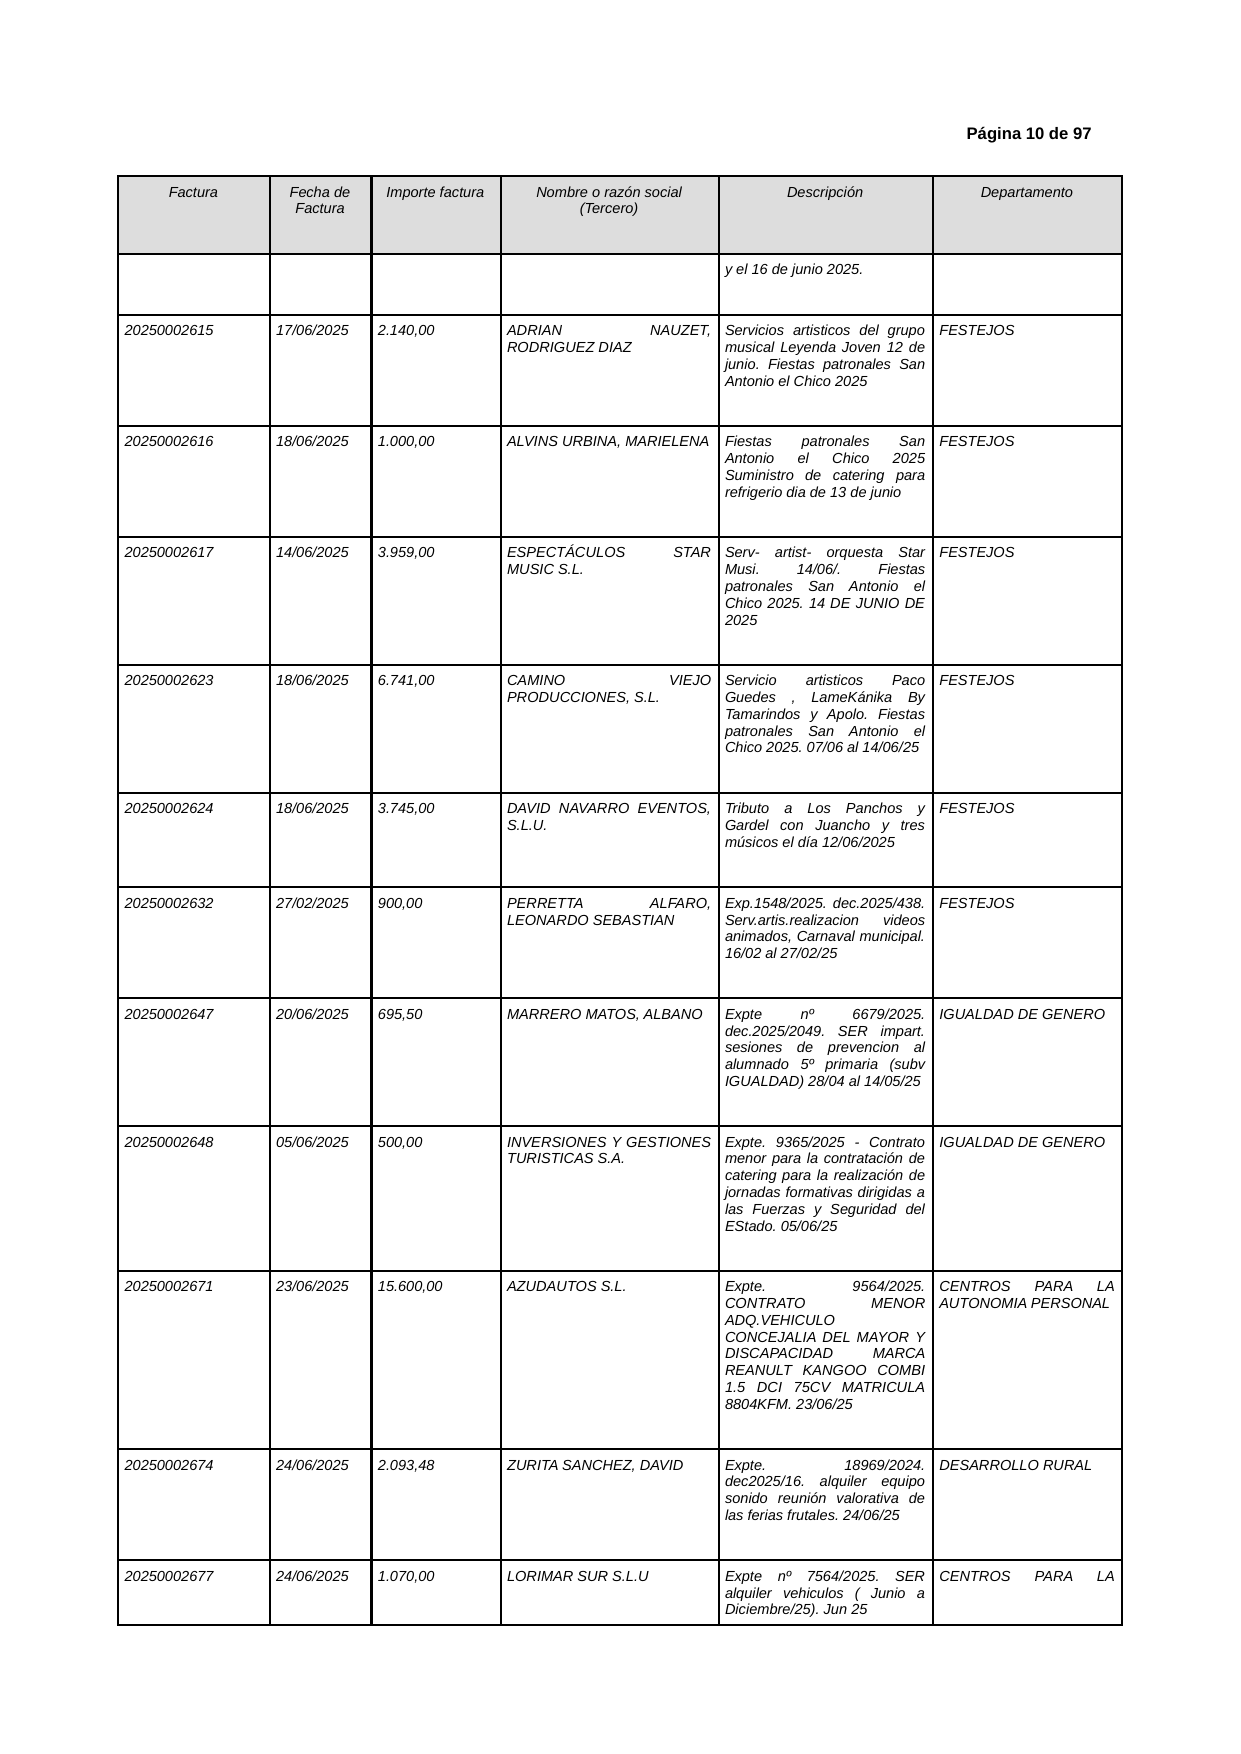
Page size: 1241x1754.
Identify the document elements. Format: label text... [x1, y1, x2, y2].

table_cell [373, 255, 500, 313]
table_cell [119, 255, 269, 313]
table_cell 18/06/2025 [271, 666, 370, 792]
table_cell INVERSIONES Y GESTIONES TURISTICAS S.A. [502, 1127, 718, 1270]
table_cell Servicio artisticos Paco Guedes , LameKánika By Tamarindos y Apolo. Fiestas patronales San Antonio el Chico 2025. 07/06 al 14/06/25 [720, 666, 932, 792]
table_cell Fiestas patronales San Antonio el Chico 2025 Suministro de catering para refrigerio dia de 13 de junio [720, 427, 932, 536]
table_cell DESARROLLO RURAL [934, 1450, 1121, 1559]
table_cell DAVID NAVARRO EVENTOS, S.L.U. [502, 794, 718, 886]
table_cell 20250002615 [119, 316, 269, 425]
table_cell Expte. 18969/2024. dec2025/16. alquiler equipo sonido reunión valorativa de las ferias frutales. 24/06/25 [720, 1450, 932, 1559]
table_cell 20250002616 [119, 427, 269, 536]
table_cell 17/06/2025 [271, 316, 370, 425]
table_cell Expte nº 6679/2025. dec.2025/2049. SER impart. sesiones de prevencion al alumnado 5º primaria (subv IGUALDAD) 28/04 al 14/05/25 [720, 999, 932, 1125]
table_cell Expte. 9564/2025. CONTRATO MENOR ADQ.VEHICULO CONCEJALIA DEL MAYOR Y DISCAPACIDAD MARCA REANULT KANGOO COMBI 1.5 DCI 75CV MATRICULA 8804KFM. 23/06/25 [720, 1272, 932, 1448]
table_cell FESTEJOS [934, 888, 1121, 997]
table_cell Exp.1548/2025. dec.2025/438. Serv.artis.realizacion videos animados, Carnaval municipal. 16/02 al 27/02/25 [720, 888, 932, 997]
table_cell 20250002624 [119, 794, 269, 886]
table_cell 20250002677 [119, 1561, 269, 1624]
table_header Departamento [934, 177, 1121, 253]
table_cell 1.070,00 [373, 1561, 500, 1624]
table_header Factura [119, 177, 269, 253]
table_header Importe factura [373, 177, 500, 253]
table_cell FESTEJOS [934, 666, 1121, 792]
table_cell CENTROS PARA LA [934, 1561, 1121, 1624]
table_header Descripción [720, 177, 932, 253]
table_header Nombre o razón social (Tercero) [502, 177, 718, 253]
table_cell [934, 255, 1121, 313]
table_cell FESTEJOS [934, 538, 1121, 664]
table_cell IGUALDAD DE GENERO [934, 1127, 1121, 1270]
table_cell 24/06/2025 [271, 1561, 370, 1624]
table_cell 18/06/2025 [271, 794, 370, 886]
table_cell Expte nº 7564/2025. SER alquiler vehiculos ( Junio a Diciembre/25). Jun 25 [720, 1561, 932, 1624]
table_cell ZURITA SANCHEZ, DAVID [502, 1450, 718, 1559]
table_cell 695,50 [373, 999, 500, 1125]
table_cell [271, 255, 370, 313]
table_cell 20250002671 [119, 1272, 269, 1448]
table_cell AZUDAUTOS S.L. [502, 1272, 718, 1448]
table_cell 20/06/2025 [271, 999, 370, 1125]
table_cell Expte. 9365/2025 - Contrato menor para la contratación de catering para la realización de jornadas formativas dirigidas a las Fuerzas y Seguridad del EStado. 05/06/25 [720, 1127, 932, 1270]
table_cell 15.600,00 [373, 1272, 500, 1448]
table_cell 500,00 [373, 1127, 500, 1270]
table_cell ESPECTÁCULOS STAR MUSIC S.L. [502, 538, 718, 664]
table_cell PERRETTA ALFARO, LEONARDO SEBASTIAN [502, 888, 718, 997]
table_cell 20250002623 [119, 666, 269, 792]
table_header Fecha de Factura [271, 177, 370, 253]
table_cell ALVINS URBINA, MARIELENA [502, 427, 718, 536]
table_cell CAMINO VIEJO PRODUCCIONES, S.L. [502, 666, 718, 792]
table_cell Servicios artisticos del grupo musical Leyenda Joven 12 de junio. Fiestas patronales San Antonio el Chico 2025 [720, 316, 932, 425]
table_cell 14/06/2025 [271, 538, 370, 664]
table_cell 20250002617 [119, 538, 269, 664]
table_cell 2.140,00 [373, 316, 500, 425]
table_cell 20250002647 [119, 999, 269, 1125]
table_cell 27/02/2025 [271, 888, 370, 997]
table_cell 23/06/2025 [271, 1272, 370, 1448]
table_cell Serv- artist- orquesta Star Musi. 14/06/. Fiestas patronales San Antonio el Chico 2025. 14 DE JUNIO DE 2025 [720, 538, 932, 664]
table_cell 900,00 [373, 888, 500, 997]
table_cell MARRERO MATOS, ALBANO [502, 999, 718, 1125]
table_cell 3.745,00 [373, 794, 500, 886]
table_cell 20250002648 [119, 1127, 269, 1270]
table_cell 20250002632 [119, 888, 269, 997]
table_cell LORIMAR SUR S.L.U [502, 1561, 718, 1624]
table_cell 2.093,48 [373, 1450, 500, 1559]
table_cell 1.000,00 [373, 427, 500, 536]
table_cell IGUALDAD DE GENERO [934, 999, 1121, 1125]
table_cell 18/06/2025 [271, 427, 370, 536]
table_cell ADRIAN NAUZET, RODRIGUEZ DIAZ [502, 316, 718, 425]
table_cell [502, 255, 718, 313]
table_cell CENTROS PARA LA AUTONOMIA PERSONAL [934, 1272, 1121, 1448]
table_cell FESTEJOS [934, 427, 1121, 536]
table_cell FESTEJOS [934, 794, 1121, 886]
table_cell Tributo a Los Panchos y Gardel con Juancho y tres músicos el día 12/06/2025 [720, 794, 932, 886]
table_cell 05/06/2025 [271, 1127, 370, 1270]
table_cell 20250002674 [119, 1450, 269, 1559]
table_cell FESTEJOS [934, 316, 1121, 425]
table_cell 6.741,00 [373, 666, 500, 792]
table_cell y el 16 de junio 2025. [720, 255, 932, 313]
table_cell 3.959,00 [373, 538, 500, 664]
table_cell 24/06/2025 [271, 1450, 370, 1559]
